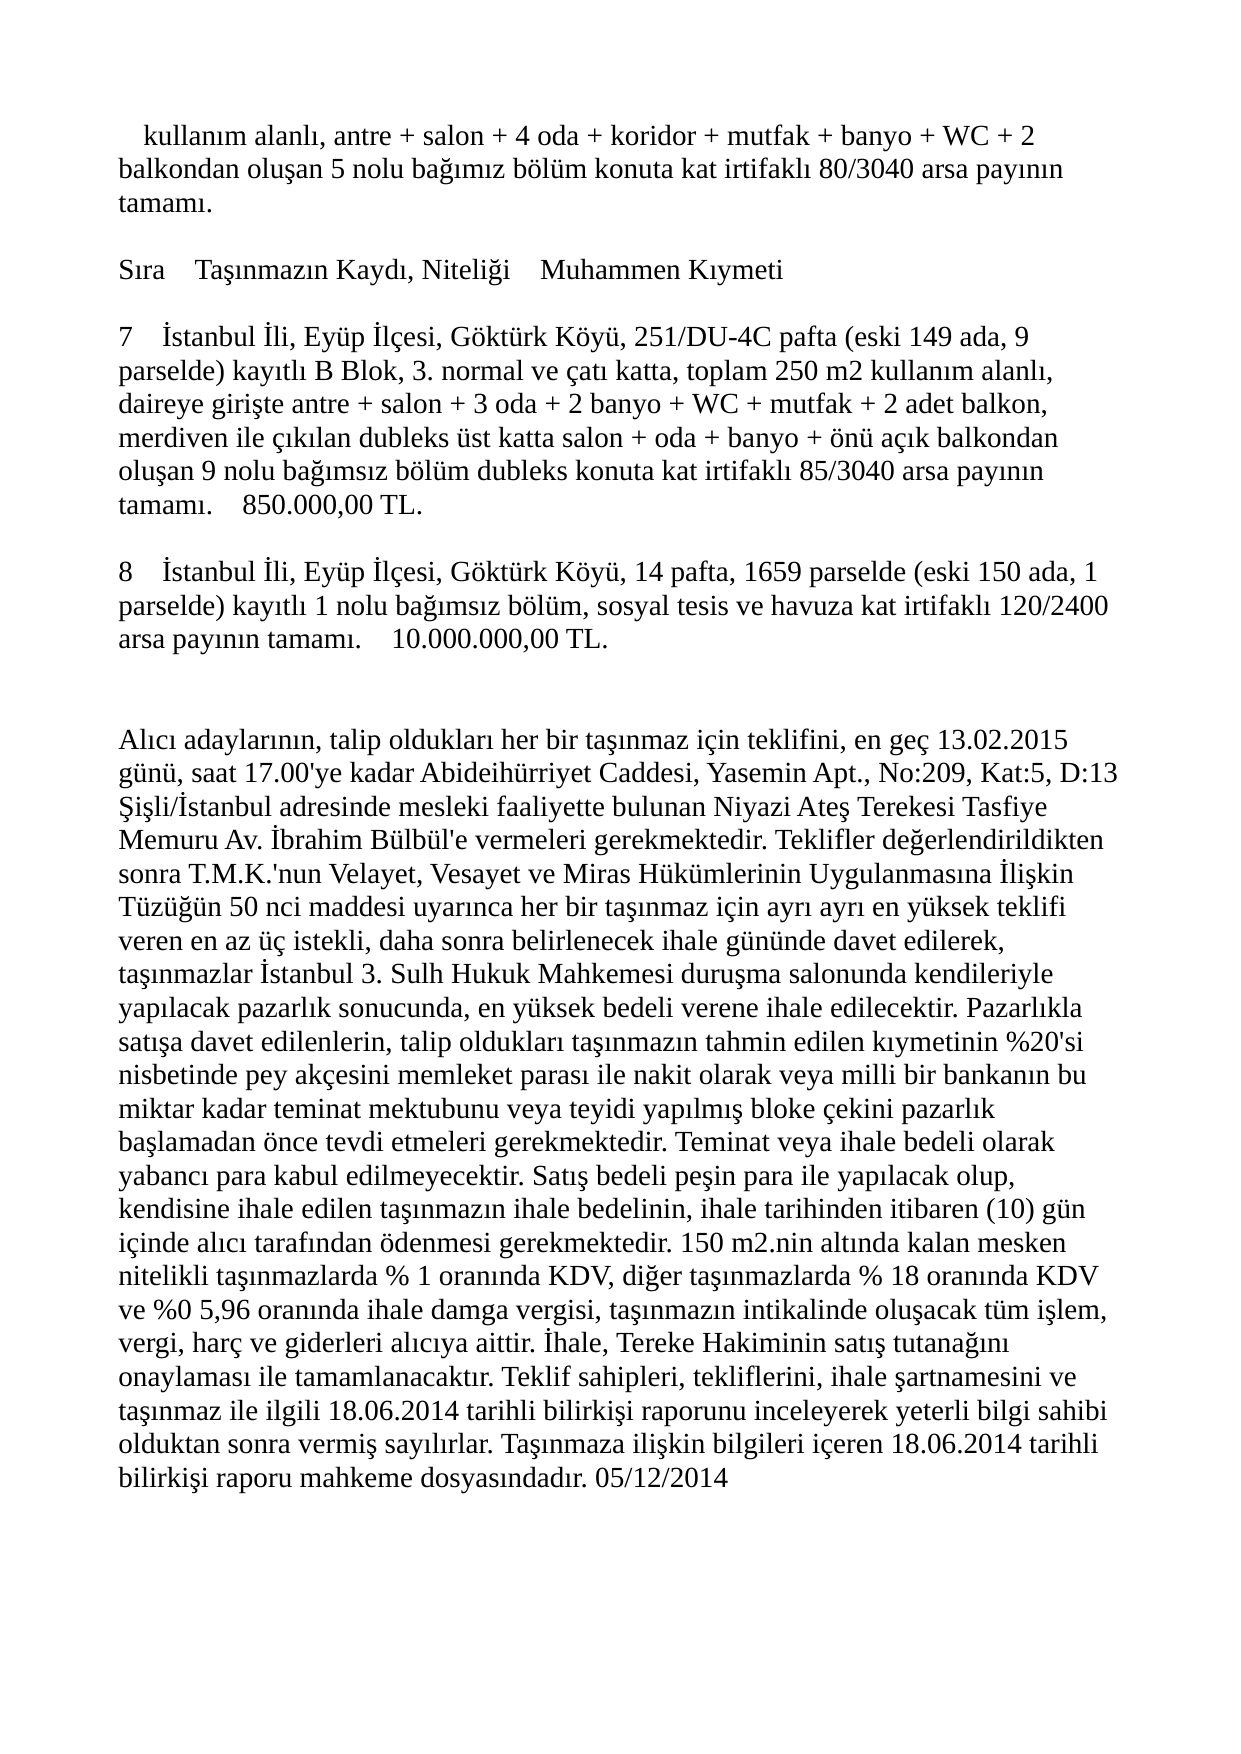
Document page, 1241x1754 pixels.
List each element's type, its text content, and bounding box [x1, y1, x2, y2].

text 8 İstanbul İli, Eyüp İlçesi, Göktürk Köyü, 14 pafta, 1659 parselde (eski 150 ada, 1 parselde) kayıtlı 1 nolu bağımsız bölüm, sosyal tesis ve havuza kat irtifaklı 120/2400 arsa payının tamamı. 10.000.000,00 TL. [118, 554, 1122, 655]
text kullanım alanlı, antre + salon + 4 oda + koridor + mutfak + banyo + WC + 2 balkondan oluşan 5 nolu bağımız bölüm konuta kat irtifaklı 80/3040 arsa payının tamamı. [118, 118, 1122, 219]
text Sıra Taşınmazın Kaydı, Niteliği Muhammen Kıymeti [118, 252, 1122, 286]
text Alıcı adaylarının, talip oldukları her bir taşınmaz için teklifini, en geç 13.02.2015 günü, saat 17.00'ye kadar Abideihürriyet Caddesi, Yasemin Apt., No:209, Kat:5, D:13 Şişli/İstanbul adresinde mesleki faaliyette bulunan Niyazi Ateş Terekesi Tasfiye Memuru Av. İbrahim Bülbül'e vermeleri gerekmektedir. Teklifler değerlendirildikten sonra T.M.K.'nun Velayet, Vesayet ve Miras Hükümlerinin Uygulanmasına İlişkin Tüzüğün 50 nci maddesi uyarınca her bir taşınmaz için ayrı ayrı en yüksek teklifi veren en az üç istekli, daha sonra belirlenecek ihale gününde davet edilerek, taşınmazlar İstanbul 3. Sulh Hukuk Mahkemesi duruşma salonunda kendileriyle yapılacak pazarlık sonucunda, en yüksek bedeli verene ihale edilecektir. Pazarlıkla satışa davet edilenlerin, talip oldukları taşınmazın tahmin edilen kıymetinin %20'si nisbetinde pey akçesini memleket parası ile nakit olarak veya milli bir bankanın bu miktar kadar teminat mektubunu veya teyidi yapılmış bloke çekini pazarlık başlamadan önce tevdi etmeleri gerekmektedir. Teminat veya ihale bedeli olarak yabancı para kabul edilmeyecektir. Satış bedeli peşin para ile yapılacak olup, kendisine ihale edilen taşınmazın ihale bedelinin, ihale tarihinden itibaren (10) gün içinde alıcı tarafından ödenmesi gerekmektedir. 150 m2.nin altında kalan mesken nitelikli taşınmazlarda % 1 oranında KDV, diğer taşınmazlarda % 18 oranında KDV ve %0 5,96 oranında ihale damga vergisi, taşınmazın intikalinde oluşacak tüm işlem, vergi, harç ve giderleri alıcıya aittir. İhale, Tereke Hakiminin satış tutanağını onaylaması ile tamamlanacaktır. Teklif sahipleri, tekliflerini, ihale şartnamesini ve taşınmaz ile ilgili 18.06.2014 tarihli bilirkişi raporunu inceleyerek yeterli bilgi sahibi olduktan sonra vermiş sayılırlar. Taşınmaza ilişkin bilgileri içeren 18.06.2014 tarihli bilirkişi raporu mahkeme dosyasındadır. 05/12/2014 [118, 722, 1122, 1493]
text 7 İstanbul İli, Eyüp İlçesi, Göktürk Köyü, 251/DU-4C pafta (eski 149 ada, 9 parselde) kayıtlı B Blok, 3. normal ve çatı katta, toplam 250 m2 kullanım alanlı, daireye girişte antre + salon + 3 oda + 2 banyo + WC + mutfak + 2 adet balkon, merdiven ile çıkılan dubleks üst katta salon + oda + banyo + önü açık balkondan oluşan 9 nolu bağımsız bölüm dubleks konuta kat irtifaklı 85/3040 arsa payının tamamı. 850.000,00 TL. [118, 319, 1122, 521]
